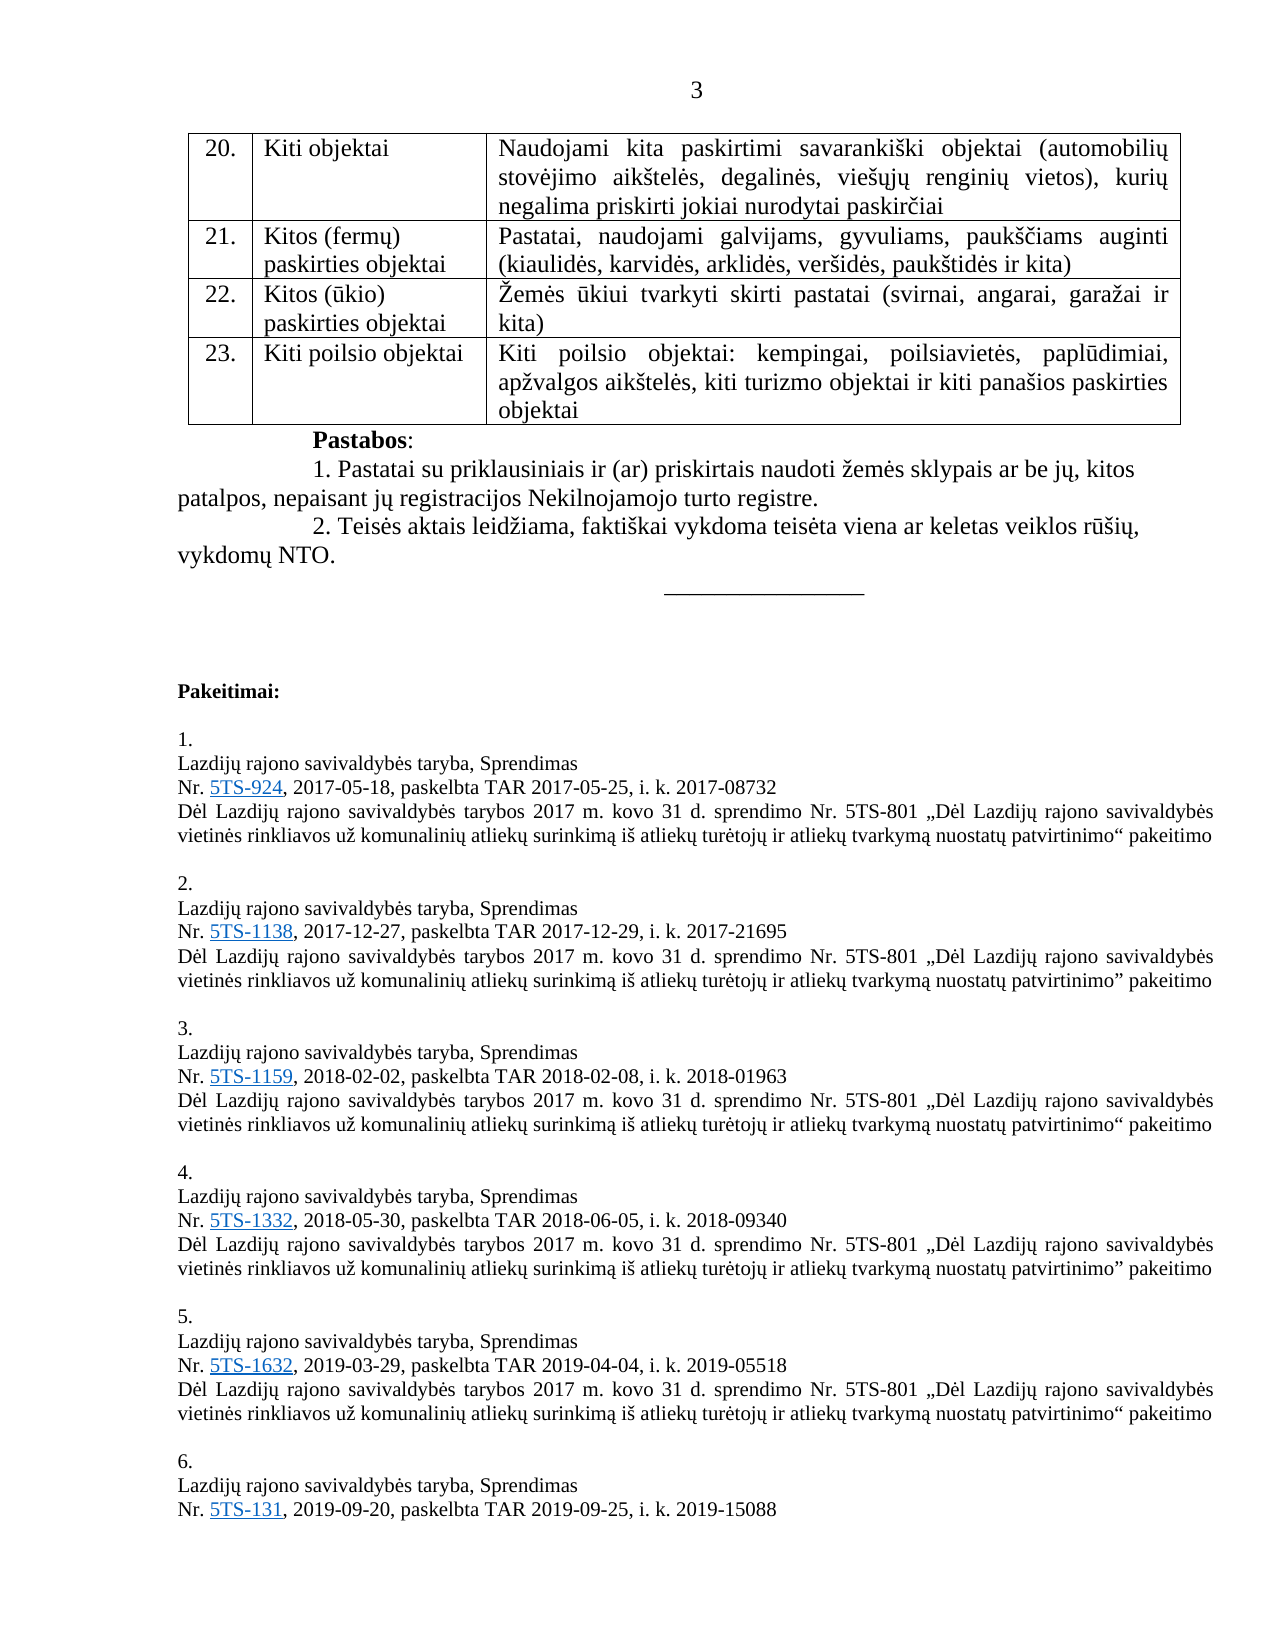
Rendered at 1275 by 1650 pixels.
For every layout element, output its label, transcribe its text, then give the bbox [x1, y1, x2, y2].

text 2. [177, 871, 1216, 895]
text Nr. 5TS-1159, 2018-02-02, paskelbta TAR 2018-02-08, i. k. 2018-01963 [177, 1064, 1216, 1088]
text Nr. 5TS-1632, 2019-03-29, paskelbta TAR 2019-04-04, i. k. 2019-05518 [177, 1353, 1216, 1377]
table_cell Pastatai, naudojami galvijams, gyvuliams, paukščiams auginti (kiaulidės, karvidės, arklidės, veršidės, paukštidės ir kita) [487, 221, 1180, 278]
text Nr. 5TS-1138, 2017-12-27, paskelbta TAR 2017-12-29, i. k. 2017-21695 [177, 919, 1216, 943]
text Nr. 5TS-1332, 2018-05-30, paskelbta TAR 2018-06-05, i. k. 2018-09340 [177, 1208, 1216, 1232]
text 4. [177, 1160, 1216, 1184]
table_cell 22. [189, 279, 252, 337]
text Dėl Lazdijų rajono savivaldybės tarybos 2017 m. kovo 31 d. sprendimo Nr. 5TS-801 „Dėl Lazdijų rajono savivaldybės vietinės rinkliavos už komunalinių atliekų surinkimą iš atliekų turėtojų ir atliekų tvarkymą nuostatų patvirtinimo” pakeitimo [177, 1232, 1216, 1280]
text 1. [177, 727, 1216, 751]
table_cell 20. [189, 134, 252, 220]
table_cell Kitos (ūkio) paskirties objektai [253, 279, 486, 337]
text 1. Pastatai su priklausiniais ir (ar) priskirtais naudoti žemės sklypais ar be jų, kitos patalpos, nepaisant jų registracijos Nekilnojamojo turto registre. [177, 454, 1216, 511]
text 3. [177, 1016, 1216, 1040]
text Dėl Lazdijų rajono savivaldybės tarybos 2017 m. kovo 31 d. sprendimo Nr. 5TS-801 „Dėl Lazdijų rajono savivaldybės vietinės rinkliavos už komunalinių atliekų surinkimą iš atliekų turėtojų ir atliekų tvarkymą nuostatų patvirtinimo” pakeitimo [177, 943, 1216, 992]
table_cell Kiti poilsio objektai [253, 338, 486, 424]
text 2. Teisės aktais leidžiama, faktiškai vykdoma teisėta viena ar keletas veiklos rūšių, vykdomų NTO. [177, 511, 1216, 569]
text Lazdijų rajono savivaldybės taryba, Sprendimas [177, 751, 1216, 775]
table_cell Žemės ūkiui tvarkyti skirti pastatai (svirnai, angarai, garažai ir kita) [487, 279, 1180, 337]
text Pakeitimai: [177, 679, 1216, 703]
text ________________ [177, 569, 1216, 598]
table_cell Naudojami kita paskirtimi savarankiški objektai (automobilių stovėjimo aikštelės, degalinės, viešųjų renginių vietos), kurių negalima priskirti jokiai nurodytai paskirčiai [487, 134, 1180, 220]
text Dėl Lazdijų rajono savivaldybės tarybos 2017 m. kovo 31 d. sprendimo Nr. 5TS-801 „Dėl Lazdijų rajono savivaldybės vietinės rinkliavos už komunalinių atliekų surinkimą iš atliekų turėtojų ir atliekų tvarkymą nuostatų patvirtinimo“ pakeitimo [177, 799, 1216, 847]
text Lazdijų rajono savivaldybės taryba, Sprendimas [177, 1328, 1216, 1353]
text Dėl Lazdijų rajono savivaldybės tarybos 2017 m. kovo 31 d. sprendimo Nr. 5TS-801 „Dėl Lazdijų rajono savivaldybės vietinės rinkliavos už komunalinių atliekų surinkimą iš atliekų turėtojų ir atliekų tvarkymą nuostatų patvirtinimo“ pakeitimo [177, 1377, 1216, 1425]
text Nr. 5TS-131, 2019-09-20, paskelbta TAR 2019-09-25, i. k. 2019-15088 [177, 1497, 1216, 1521]
table_cell 21. [189, 221, 252, 278]
text 5. [177, 1304, 1216, 1328]
text Lazdijų rajono savivaldybės taryba, Sprendimas [177, 895, 1216, 919]
text 6. [177, 1449, 1216, 1473]
text Nr. 5TS-924, 2017-05-18, paskelbta TAR 2017-05-25, i. k. 2017-08732 [177, 775, 1216, 799]
text Lazdijų rajono savivaldybės taryba, Sprendimas [177, 1473, 1216, 1497]
table_cell Kiti objektai [253, 134, 486, 220]
text Lazdijų rajono savivaldybės taryba, Sprendimas [177, 1040, 1216, 1064]
text Dėl Lazdijų rajono savivaldybės tarybos 2017 m. kovo 31 d. sprendimo Nr. 5TS-801 „Dėl Lazdijų rajono savivaldybės vietinės rinkliavos už komunalinių atliekų surinkimą iš atliekų turėtojų ir atliekų tvarkymą nuostatų patvirtinimo“ pakeitimo [177, 1088, 1216, 1136]
text Pastabos: [177, 425, 1216, 454]
text Lazdijų rajono savivaldybės taryba, Sprendimas [177, 1184, 1216, 1208]
table_cell 23. [189, 338, 252, 424]
table_cell Kiti poilsio objektai: kempingai, poilsiavietės, paplūdimiai, apžvalgos aikštelės, kiti turizmo objektai ir kiti panašios paskirties objektai [487, 338, 1180, 424]
table_cell Kitos (fermų) paskirties objektai [253, 221, 486, 278]
